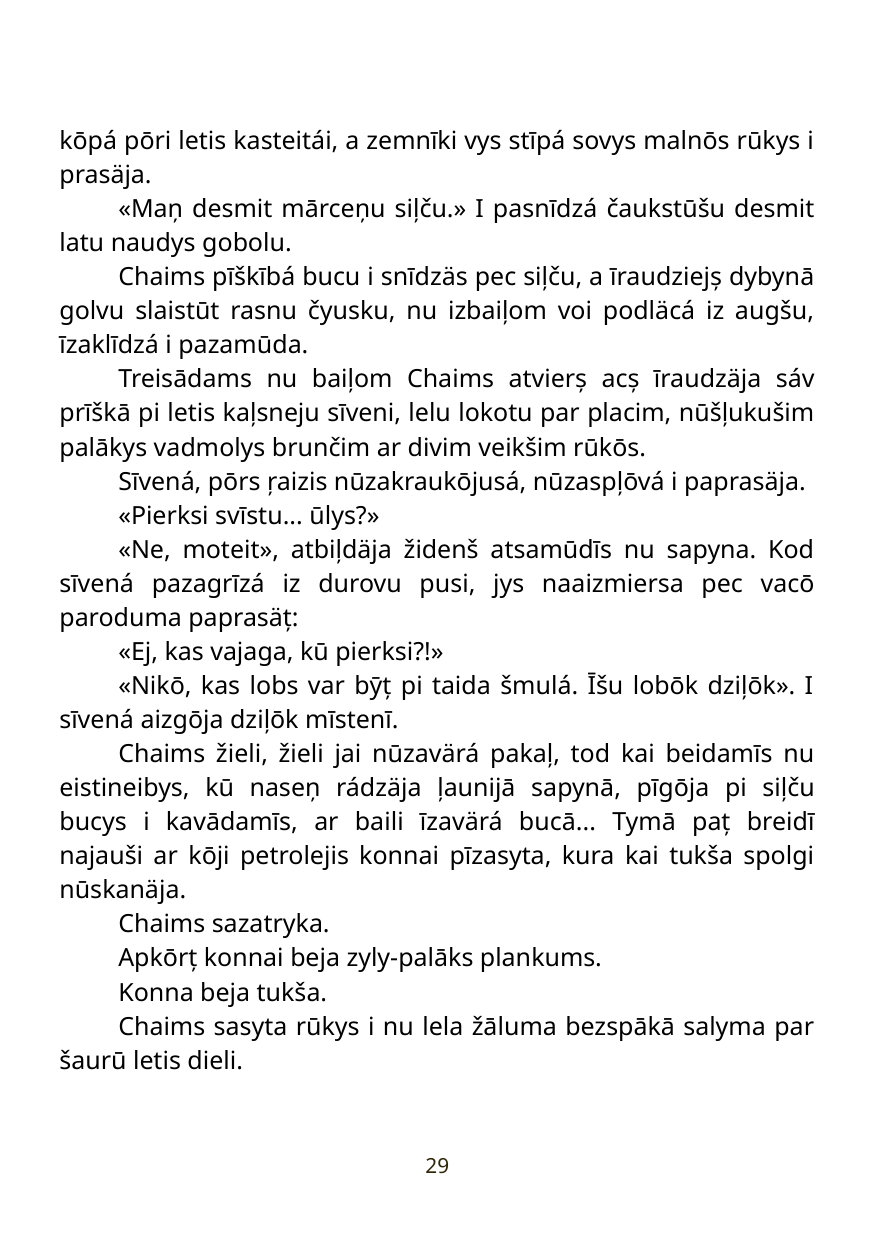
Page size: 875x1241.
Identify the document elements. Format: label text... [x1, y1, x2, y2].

text Apkōrț konnai beja zyly-palāks plankums. [59, 940, 815, 974]
text Sīvená, pōrs ŗaizis nūzakraukōjusá, nūzaspļōvá i paprasäja. [59, 463, 815, 497]
text «Maņ desmit mārceņu siļču.» I pasnīdzá čaukstūšu desmit latu naudys gobolu. [59, 191, 815, 259]
text «Ej, kas vajaga, kū pierksi?!» [59, 633, 815, 668]
text Chaims žieli, žieli jai nūzavärá pakaļ, tod kai beidamīs nu eistineibys, kū naseņ rádzäja ļaunijā sapynā, pīgōja pi siļču bucys i kavādamīs, ar baili īzavärá bucā... Tymā paț breidī najauši ar kōji petrolejis konnai pīzasyta, kura kai tukša spolgi nūskanäja. [59, 736, 815, 906]
text kōpá pōri letis kasteitái, a zemnīki vys stīpá sovys malnōs rūkys i prasäja. [59, 123, 815, 191]
text Chaims sazatryka. [59, 906, 815, 940]
text Konna beja tukša. [59, 974, 815, 1008]
text «Nikō, kas lobs var bȳț pi taida šmulá. Īšu lobōk dziļōk». I sīvená aizgōja dziļōk mīstenī. [59, 668, 815, 736]
text «Ne, moteit», atbiļdäja židenš atsamūdīs nu sapyna. Kod sīvená pazagrīzá iz durovu pusi, jys naaizmiersa pec vacō paroduma paprasäț: [59, 531, 815, 633]
text Chaims pīškībá bucu i snīdzäs pec siļču, a īraudziejș dybynā golvu slaistūt rasnu čyusku, nu izbaiļom voi podläcá iz augšu, īzaklīdzá i pazamūda. [59, 259, 815, 361]
text «Pierksi svīstu... ūlys?» [59, 497, 815, 531]
text Treisādams nu baiļom Chaims atvierș acș īraudzäja sáv prīškā pi letis kaļsneju sīveni, lelu lokotu par placim, nūšļukušim palākys vadmolys brunčim ar divim veikšim rūkōs. [59, 361, 815, 463]
text Chaims sasyta rūkys i nu lela žāluma bezspākā salyma par šaurū letis dieli. [59, 1008, 815, 1076]
